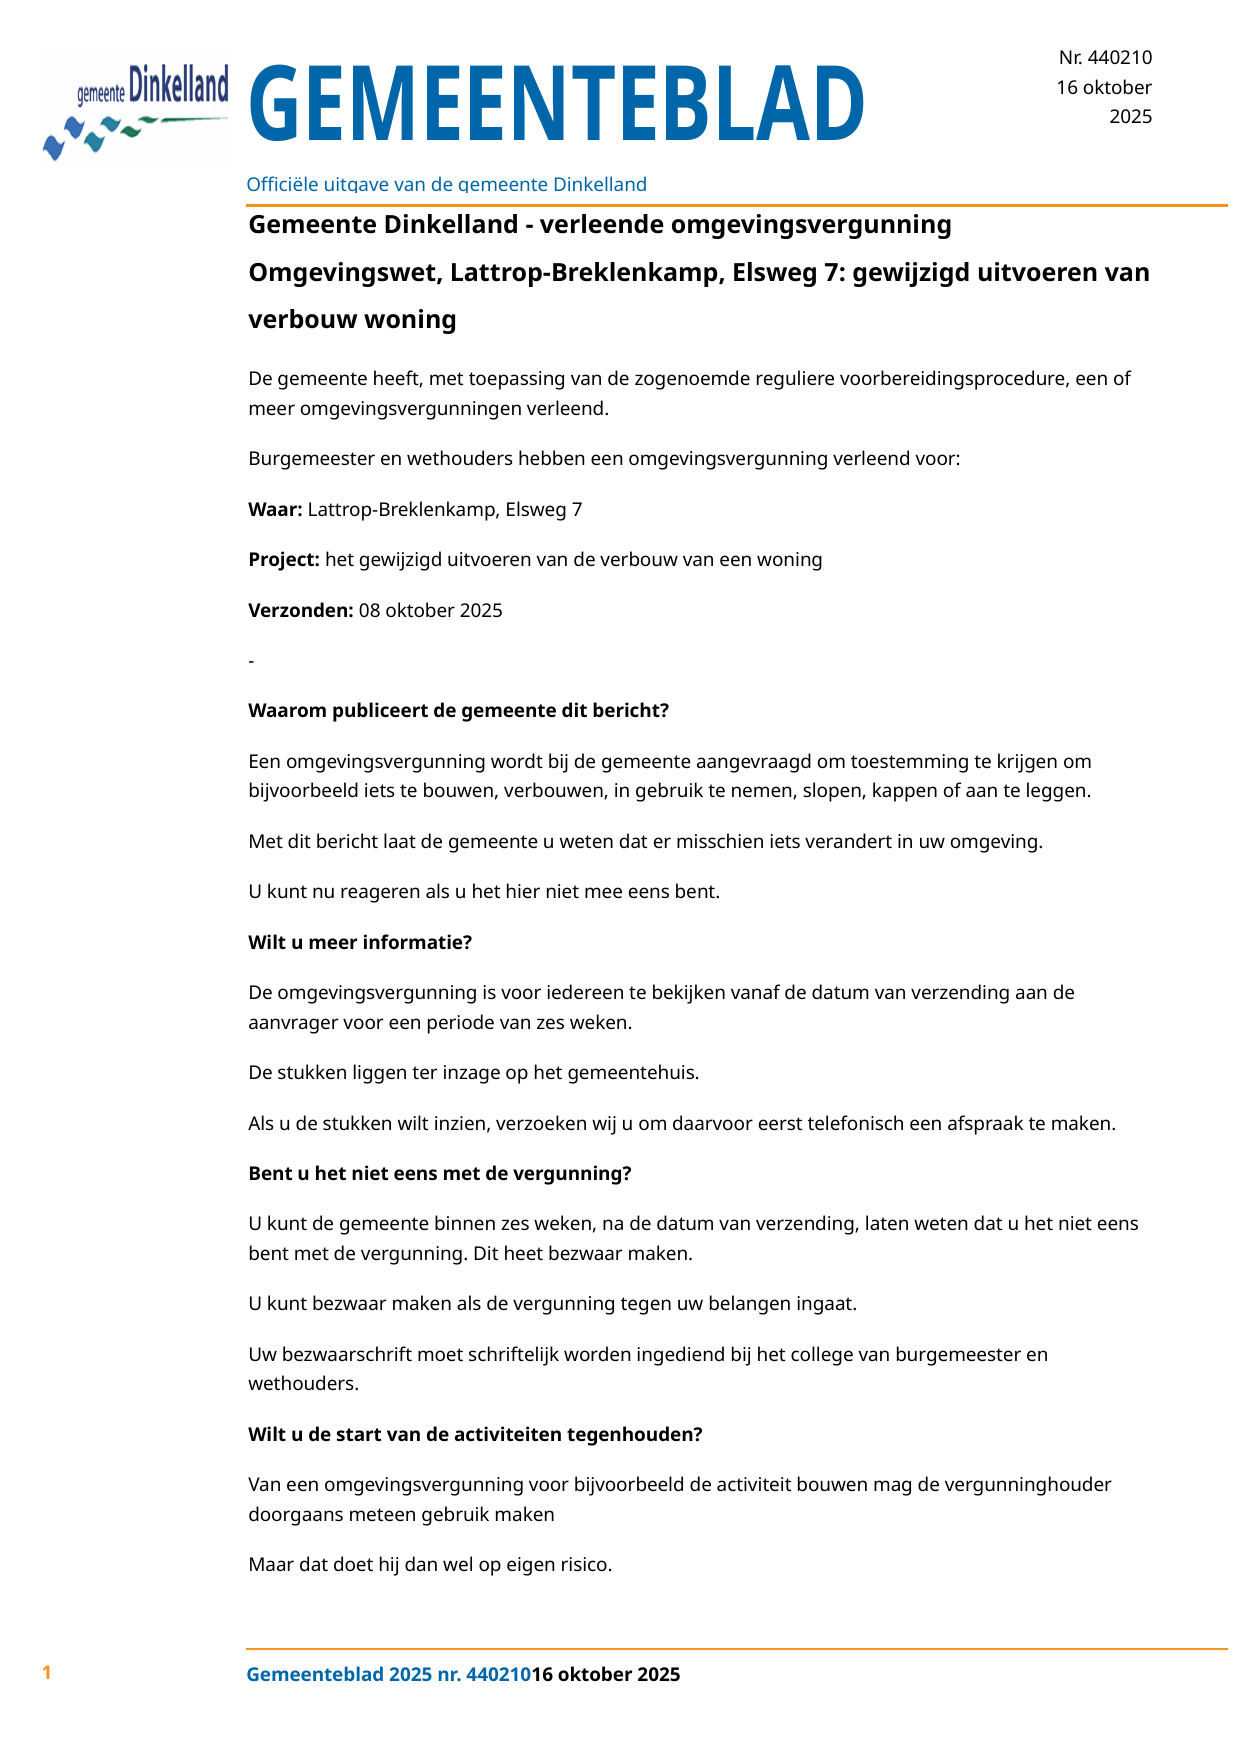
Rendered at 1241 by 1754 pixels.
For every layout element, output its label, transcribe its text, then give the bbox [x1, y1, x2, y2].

text U kunt de gemeente binnen zes weken, na de datum van verzending, laten weten dat u het niet eens bent met de vergunning. Dit heet bezwaar maken. [248, 1211, 1152, 1266]
text U kunt nu reageren als u het hier niet mee eens bent. [248, 878, 1152, 904]
text Waarom publiceert de gemeente dit bericht? [248, 698, 1152, 723]
text Uw bezwaarschrift moet schriftelijk worden ingediend bij het college van burgemeester en wethouders. [248, 1341, 1152, 1396]
text De omgevingsvergunning is voor iedereen te bekijken vanaf de datum van verzending aan de aanvrager voor een periode van zes weken. [248, 979, 1152, 1034]
text Waar: Lattrop-Breklenkamp, Elsweg 7 [248, 496, 1152, 522]
text U kunt bezwaar maken als de vergunning tegen uw belangen ingaat. [248, 1291, 1152, 1316]
text De stukken liggen ter inzage op het gemeentehuis. [248, 1059, 1152, 1085]
text Met dit bericht laat de gemeente u weten dat er misschien iets verandert in uw omgeving. [248, 828, 1152, 854]
text Als u de stukken wilt inzien, verzoeken wij u om daarvoor eerst telefonisch een afspraak te maken. [248, 1110, 1152, 1135]
text Wilt u meer informatie? [248, 929, 1152, 954]
text Wilt u de start van de activiteiten tegenhouden? [248, 1421, 1152, 1447]
text Gemeente Dinkelland - verleende omgevingsvergunning Omgevingswet, Lattrop-Breklenkamp, Elsweg 7: gewijzigd uitvoeren van verbouw woning [248, 207, 1152, 336]
text Project: het gewijzigd uitvoeren van de verbouw van een woning [248, 546, 1152, 572]
text Maar dat doet hij dan wel op eigen risico. [248, 1551, 1152, 1577]
text - [248, 647, 1152, 673]
text Verzonden: 08 oktober 2025 [248, 597, 1152, 622]
text Burgemeester en wethouders hebben een omgevingsvergunning verleend voor: [248, 446, 1152, 471]
text De gemeente heeft, met toepassing van de zogenoemde reguliere voorbereidingsprocedure, een of meer omgevingsvergunningen verleend. [248, 366, 1152, 421]
text Een omgevingsvergunning wordt bij de gemeente aangevraagd om toestemming te krijgen om bijvoorbeeld iets te bouwen, verbouwen, in gebruik te nemen, slopen, kappen of aan te leggen. [248, 748, 1152, 803]
text Bent u het niet eens met de vergunning? [248, 1160, 1152, 1186]
picture [41, 47, 231, 172]
text Van een omgevingsvergunning voor bijvoorbeeld de activiteit bouwen mag de vergunninghouder doorgaans meteen gebruik maken [248, 1471, 1152, 1527]
